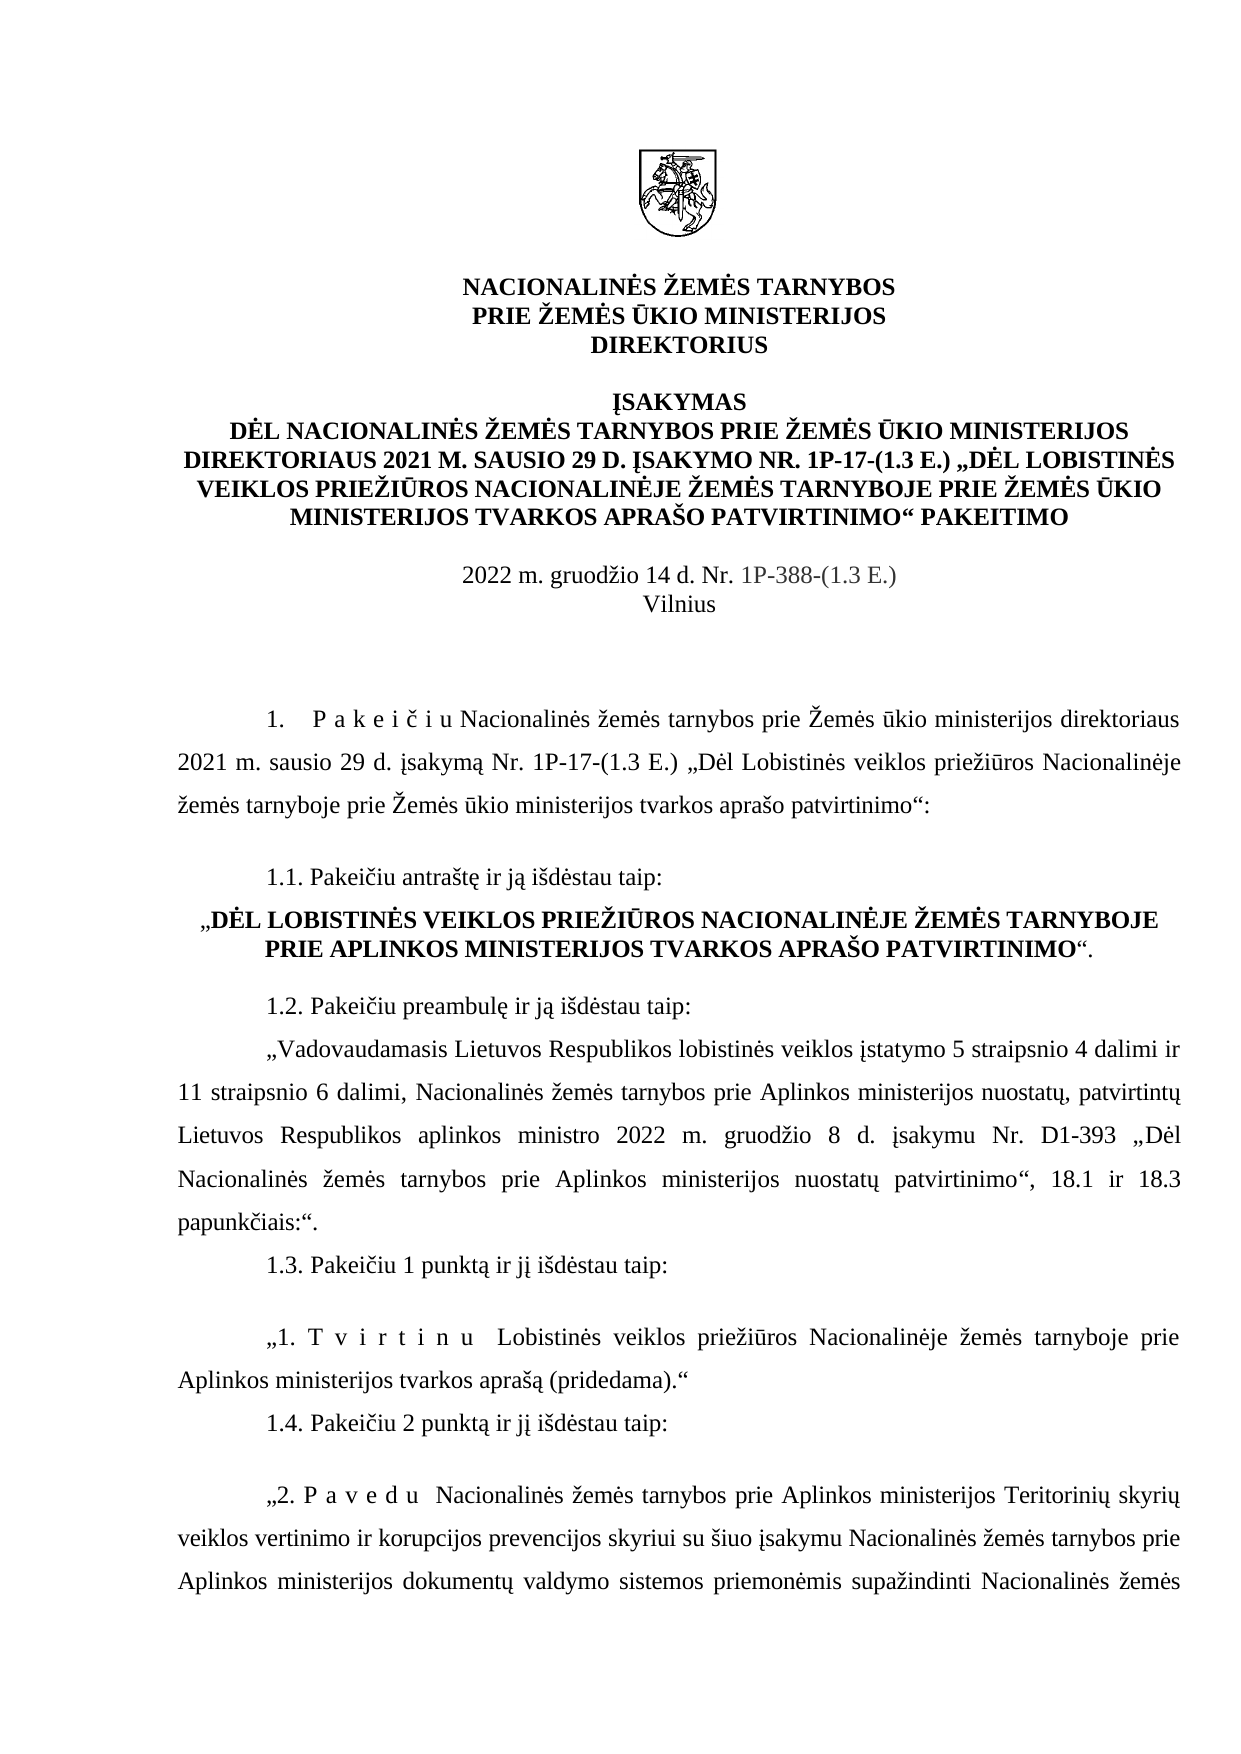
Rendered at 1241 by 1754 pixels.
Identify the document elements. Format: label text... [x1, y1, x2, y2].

text direktorius [177, 330, 1181, 359]
text 1.1. Pakeičiu antraštę ir ją išdėstau taip: [177, 862, 1181, 891]
text „Vadovaudamasis Lietuvos Respublikos lobistinės veiklos įstatymo 5 straipsnio 4 dalimi ir 11 straipsnio 6 dalimi, Nacionalinės žemės tarnybos prie Aplinkos ministerijos nuostatų, patvirtintų Lietuvos Respublikos aplinkos ministro 2022 m. gruodžio 8 d. įsakymu Nr. D1-393 „Dėl Nacionalinės žemės tarnybos prie Aplinkos ministerijos nuostatų patvirtinimo“, 18.1 ir 18.3 papunkčiais:“. [177, 1034, 1181, 1236]
text „DĖL LOBISTINĖS VEIKLOS PRIEŽIŪROS NACIONALINĖJE ŽEMĖS TARNYBOJE PRIE aplinkos MINISTERIJOS TVARKOS APRAŠO PATVIRTINIMO“. [177, 905, 1181, 962]
text Nacionalinės žemės tarnybos [177, 272, 1181, 301]
text 1.3. Pakeičiu 1 punktą ir jį išdėstau taip: [266, 1250, 1181, 1279]
text 1.2. pakeičiu preambulę ir ją išdėstau taip: [266, 991, 1181, 1020]
text Prie ŽEMĖS ŪKIO ministerijos [177, 301, 1181, 330]
text 1. P a k e i č i u Nacionalinės žemės tarnybos prie Žemės ūkio ministerijos direktoriaus 2021 m. sausio 29 d. įsakymą Nr. 1P-17-(1.3 E.) „Dėl Lobistinės veiklos priežiūros Nacionalinėje žemės tarnyboje prie Žemės ūkio ministerijos tvarkos aprašo patvirtinimo“: [177, 704, 1181, 819]
text 1.4. Pakeičiu 2 punktą ir jį išdėstau taip: [266, 1408, 1181, 1437]
subtitle 2022 m. gruodžio 14 d. Nr. 1P-388-(1.3 E.) [177, 560, 1181, 589]
text „1. T v i r t i n u Lobistinės veiklos priežiūros Nacionalinėje žemės tarnyboje prie Aplinkos ministerijos tvarkos aprašą (pridedama).“ [177, 1322, 1181, 1394]
text „2. P a v e d u Nacionalinės žemės tarnybos prie Aplinkos ministerijos Teritorinių skyrių veiklos vertinimo ir korupcijos prevencijos skyriui su šiuo įsakymu Nacionalinės žemės tarnybos prie Aplinkos ministerijos dokumentų valdymo sistemos priemonėmis supažindinti Nacionalinės žemės [177, 1480, 1181, 1595]
text Vilnius [177, 589, 1181, 617]
text DĖL nacionalinės žemės tarnybos prie žemės ūkio ministerijos direktoriaus 2021 m. sausio 29 d. įsakymo Nr. 1P-17-(1.3 E.) „DĖL LOBISTINĖS VEIKLOS PRIEŽIŪROS NACIONALINĖJE ŽEMĖS TARNYBOJE PRIE ŽEMĖS ŪKIO MINISTERIJOS TVARKOS APRAŠO PATVIRTINIMO“ pakeitimo [177, 416, 1181, 531]
subtitle įsakymas [177, 387, 1181, 416]
